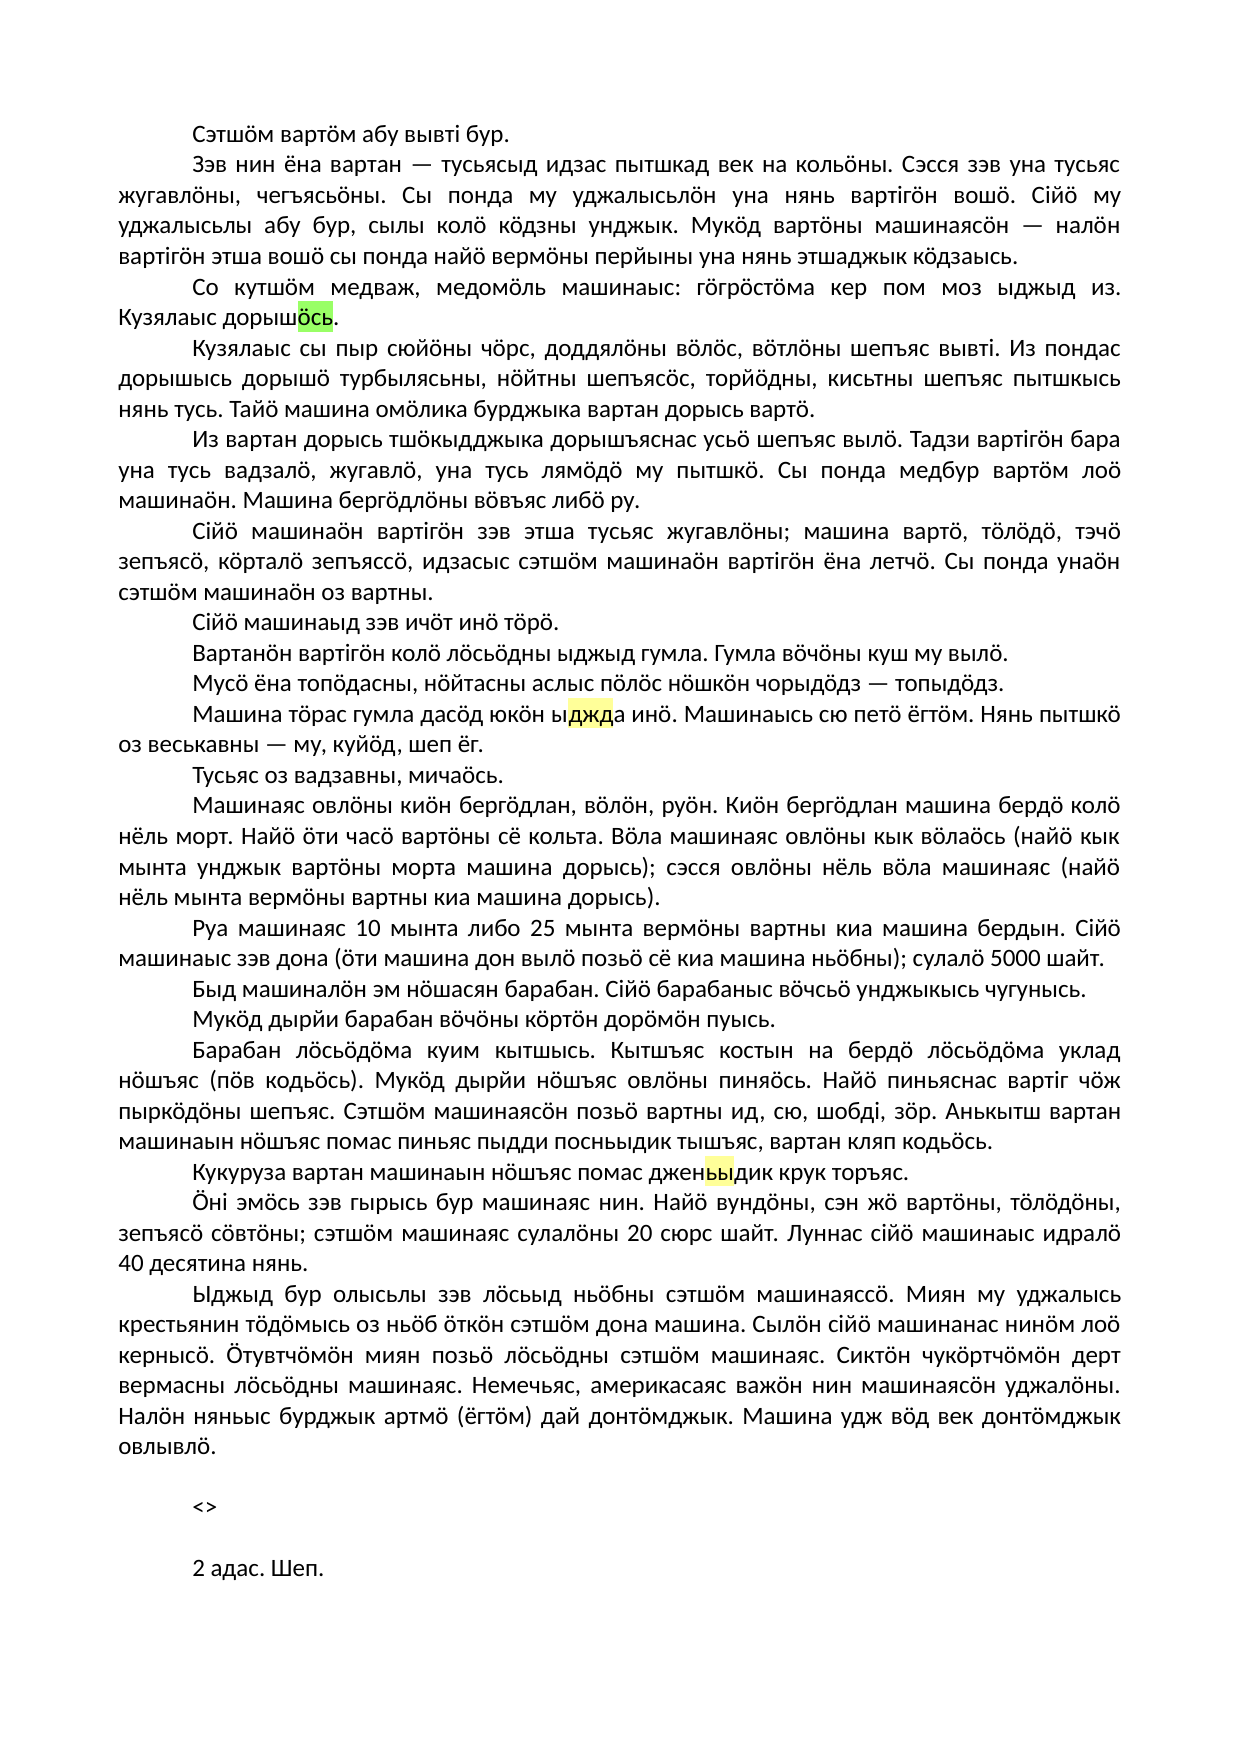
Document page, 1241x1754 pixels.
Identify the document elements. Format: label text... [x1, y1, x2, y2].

text Кукуруза вартан машинаын нӧшъяс помас дженьыдик крук торъяс. [118, 1156, 1122, 1186]
text Сійӧ машинаыд зэв ичӧт инӧ тӧрӧ. [118, 606, 1122, 637]
text Зэв нин ёна вартан — тусьясыд идзас пытшкад век на кольӧны. Сэсся зэв уна тусьяс жугавлӧны, чегъясьӧны. Сы понда му уджалысьлӧн уна нянь вартігӧн вошӧ. Сійӧ му уджалысьлы абу бур, сылы колӧ кӧдзны унджык. Мукӧд вартӧны машинаясӧн — налӧн вартігӧн этша вошӧ сы понда найӧ вермӧны перйыны уна нянь этшаджык кӧдзаысь. [118, 149, 1122, 271]
text 2 адас. Шеп. [118, 1553, 1122, 1583]
text Машинаяс овлӧны киӧн бергӧдлан, вӧлӧн, руӧн. Киӧн бергӧдлан машина бердӧ колӧ нёль морт. Найӧ ӧти часӧ вартӧны сё кольта. Вӧла машинаяс овлӧны кык вӧлаӧсь (найӧ кык мынта унджык вартӧны морта машина дорысь); сэсся овлӧны нёль вӧла машинаяс (найӧ нёль мынта вермӧны вартны киа машина дорысь). [118, 789, 1122, 912]
text Ӧні эмӧсь зэв гырысь бур машинаяс нин. Найӧ вундӧны, сэн жӧ вартӧны, тӧлӧдӧны, зепъясӧ сӧвтӧны; сэтшӧм машинаяс сулалӧны 20 сюрс шайт. Луннас сійӧ машинаыс идралӧ 40 десятина нянь. [118, 1186, 1122, 1278]
text Машина тӧрас гумла дасӧд юкӧн ыджда инӧ. Машинаысь сю петӧ ёгтӧм. Нянь пытшкӧ оз веськавны — му, куйӧд, шеп ёг. [118, 698, 1122, 759]
text Вартанӧн вартігӧн колӧ лӧсьӧдны ыджыд гумла. Гумла вӧчӧны куш му вылӧ. [118, 637, 1122, 667]
text <> [118, 1492, 1122, 1522]
text Руа машинаяс 10 мынта либо 25 мынта вермӧны вартны киа машина бердын. Сійӧ машинаыс зэв дона (ӧти машина дон вылӧ позьӧ сё киа машина ньӧбны); сулалӧ 5000 шайт. [118, 912, 1122, 973]
text Со кутшӧм медваж, медомӧль машинаыс: гӧгрӧстӧма кер пом моз ыджыд из. Кузялаыс дорышӧсь. [118, 271, 1122, 332]
text Быд машиналӧн эм нӧшасян барабан. Сійӧ барабаныс вӧчсьӧ унджыкысь чугунысь. [118, 973, 1122, 1003]
text Барабан лӧсьӧдӧма куим кытшысь. Кытшъяс костын на бердӧ лӧсьӧдӧма уклад нӧшъяс (пӧв кодьӧсь). Мукӧд дырйи нӧшъяс овлӧны пиняӧсь. Найӧ пиньяснас вартіг чӧж пыркӧдӧны шепъяс. Сэтшӧм машинаясӧн позьӧ вартны ид, сю, шобді, зӧр. Анькытш вартан машинаын нӧшъяс помас пиньяс пыдди посньыдик тышъяс, вартан кляп кодьӧсь. [118, 1034, 1122, 1156]
text Из вартан дорысь тшӧкыдджыка дорышъяснас усьӧ шепъяс вылӧ. Тадзи вартігӧн бара уна тусь вадзалӧ, жугавлӧ, уна тусь лямӧдӧ му пытшкӧ. Сы понда медбур вартӧм лоӧ машинаӧн. Машина бергӧдлӧны вӧвъяс либӧ ру. [118, 423, 1122, 515]
text Сійӧ машинаӧн вартігӧн зэв этша тусьяс жугавлӧны; машина вартӧ, тӧлӧдӧ, тэчӧ зепъясӧ, кӧрталӧ зепъяссӧ, идзасыс сэтшӧм машинаӧн вартігӧн ёна летчӧ. Сы понда унаӧн сэтшӧм машинаӧн оз вартны. [118, 515, 1122, 606]
text Мусӧ ёна топӧдасны, нӧйтасны аслыс пӧлӧс нӧшкӧн чорыдӧдз — топыдӧдз. [118, 667, 1122, 698]
text Мукӧд дырйи барабан вӧчӧны кӧртӧн дорӧмӧн пуысь. [118, 1003, 1122, 1034]
text Ыджыд бур олысьлы зэв лӧсьыд ньӧбны сэтшӧм машинаяссӧ. Миян му уджалысь крестьянин тӧдӧмысь оз ньӧб ӧткӧн сэтшӧм дона машина. Сылӧн сійӧ машинанас нинӧм лоӧ кернысӧ. Ӧтувтчӧмӧн миян позьӧ лӧсьӧдны сэтшӧм машинаяс. Сиктӧн чукӧртчӧмӧн дерт вермасны лӧсьӧдны машинаяс. Немечьяс, америкасаяс важӧн нин машинаясӧн уджалӧны. Налӧн няньыс бурджык артмӧ (ёгтӧм) дай донтӧмджык. Машина удж вӧд век донтӧмджык овлывлӧ. [118, 1278, 1122, 1461]
text Тусьяс оз вадзавны, мичаӧсь. [118, 759, 1122, 789]
text Кузялаыс сы пыр сюйӧны чӧрс, доддялӧны вӧлӧс, вӧтлӧны шепъяс вывті. Из пондас дорышысь дорышӧ турбылясьны, нӧйтны шепъясӧс, торйӧдны, кисьтны шепъяс пытшкысь нянь тусь. Тайӧ машина омӧлика бурджыка вартан дорысь вартӧ. [118, 332, 1122, 423]
text Сэтшӧм вартӧм абу вывті бур. [118, 118, 1122, 149]
